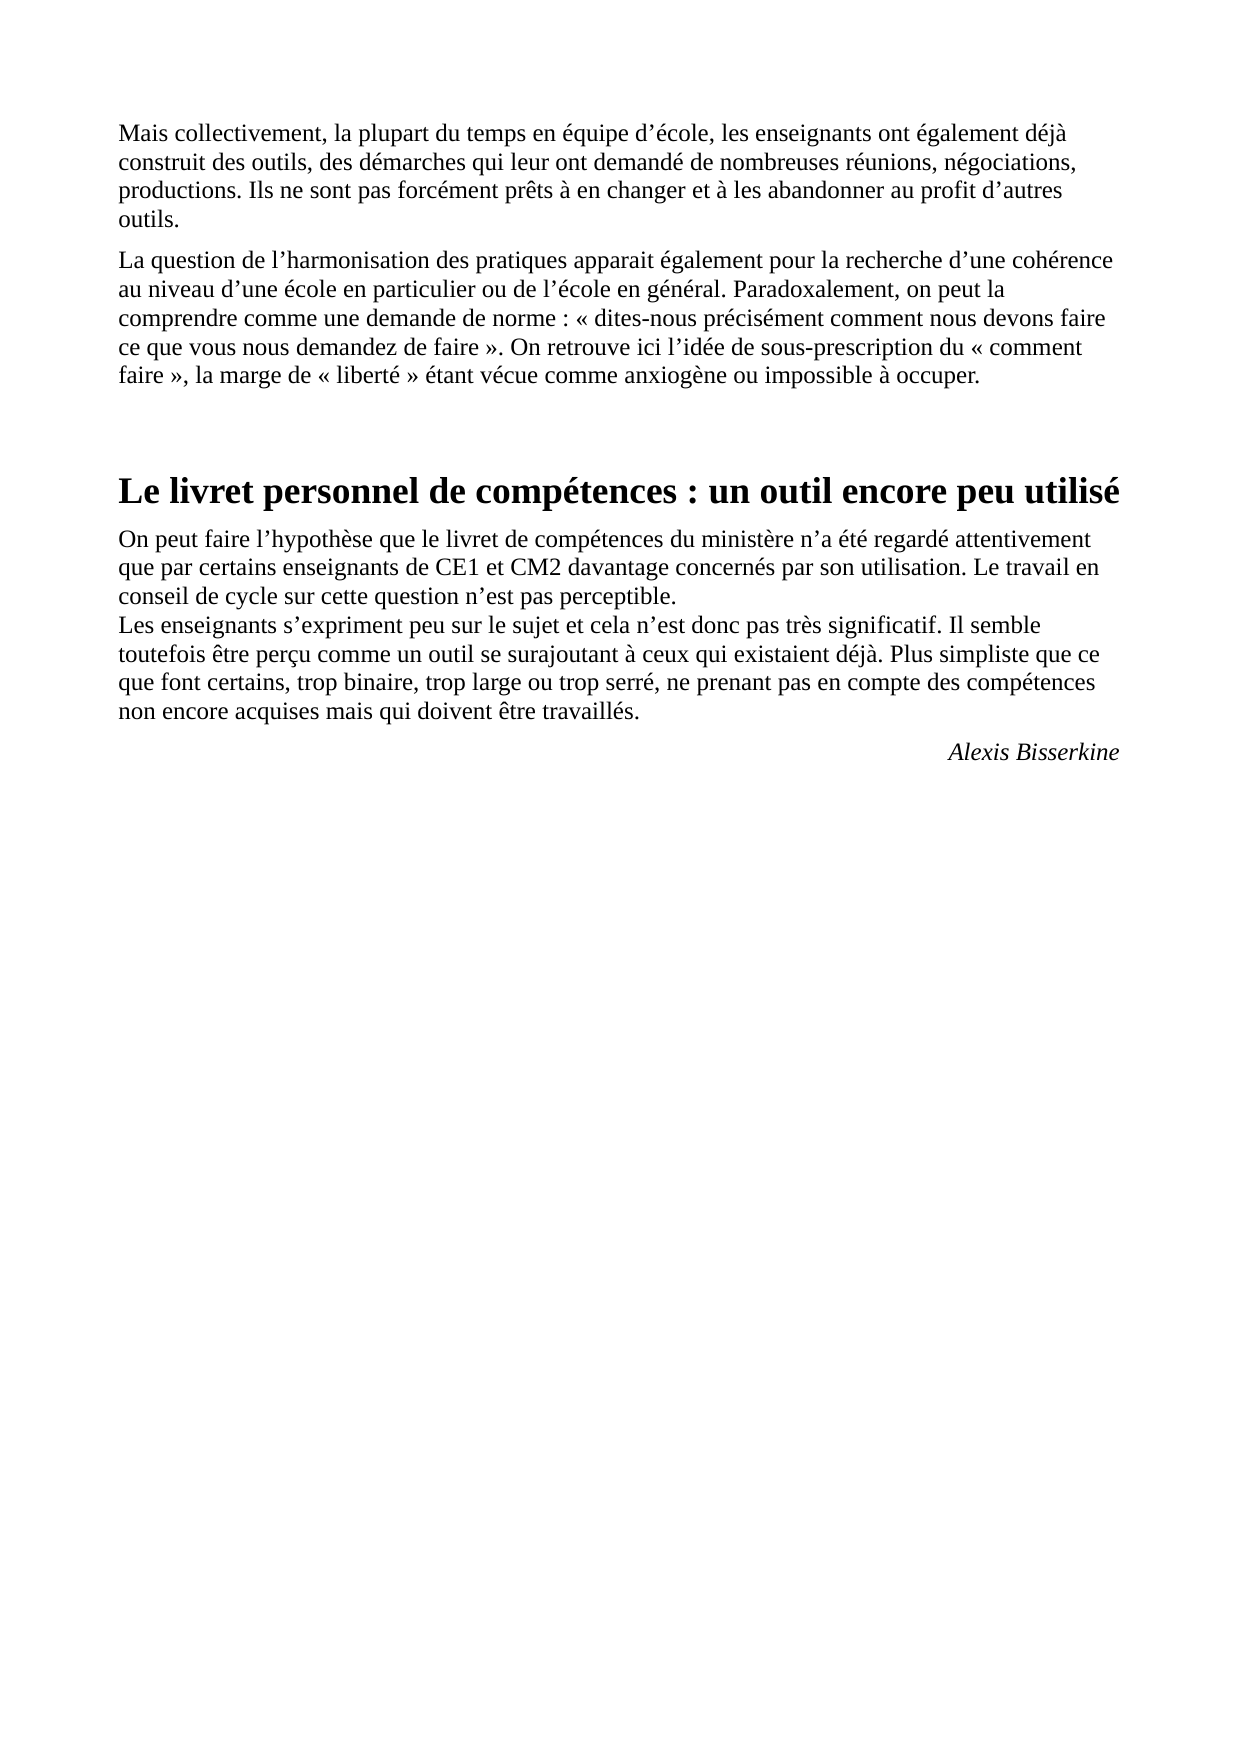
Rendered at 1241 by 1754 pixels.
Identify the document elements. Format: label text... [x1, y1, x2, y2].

text Alexis Bisserkine [118, 737, 1122, 766]
text Mais collectivement, la plupart du temps en équipe d’école, les enseignants ont également déjà construit des outils, des démarches qui leur ont demandé de nombreuses réunions, négociations, productions. Ils ne sont pas forcément prêts à en changer et à les abandonner au profit d’autres outils. [118, 118, 1122, 233]
text La question de l’harmonisation des pratiques apparait également pour la recherche d’une cohérence au niveau d’une école en particulier ou de l’école en général. Paradoxalement, on peut la comprendre comme une demande de norme : « dites-nous précisément comment nous devons faire ce que vous nous demandez de faire ». On retrouve ici l’idée de sous-prescription du « comment faire », la marge de « liberté » étant vécue comme anxiogène ou impossible à occuper. [118, 246, 1122, 389]
subtitle Le livret personnel de compétences : un outil encore peu utilisé [118, 468, 1122, 511]
text On peut faire l’hypothèse que le livret de compétences du ministère n’a été regardé attentivement que par certains enseignants de CE1 et CM2 davantage concernés par son utilisation. Le travail en conseil de cycle sur cette question n’est pas perceptible. Les enseignants s’expriment peu sur le sujet et cela n’est donc pas très significatif. Il semble toutefois être perçu comme un outil se surajoutant à ceux qui existaient déjà. Plus simpliste que ce que font certains, trop binaire, trop large ou trop serré, ne prenant pas en compte des compétences non encore acquises mais qui doivent être travaillés. [118, 524, 1122, 725]
